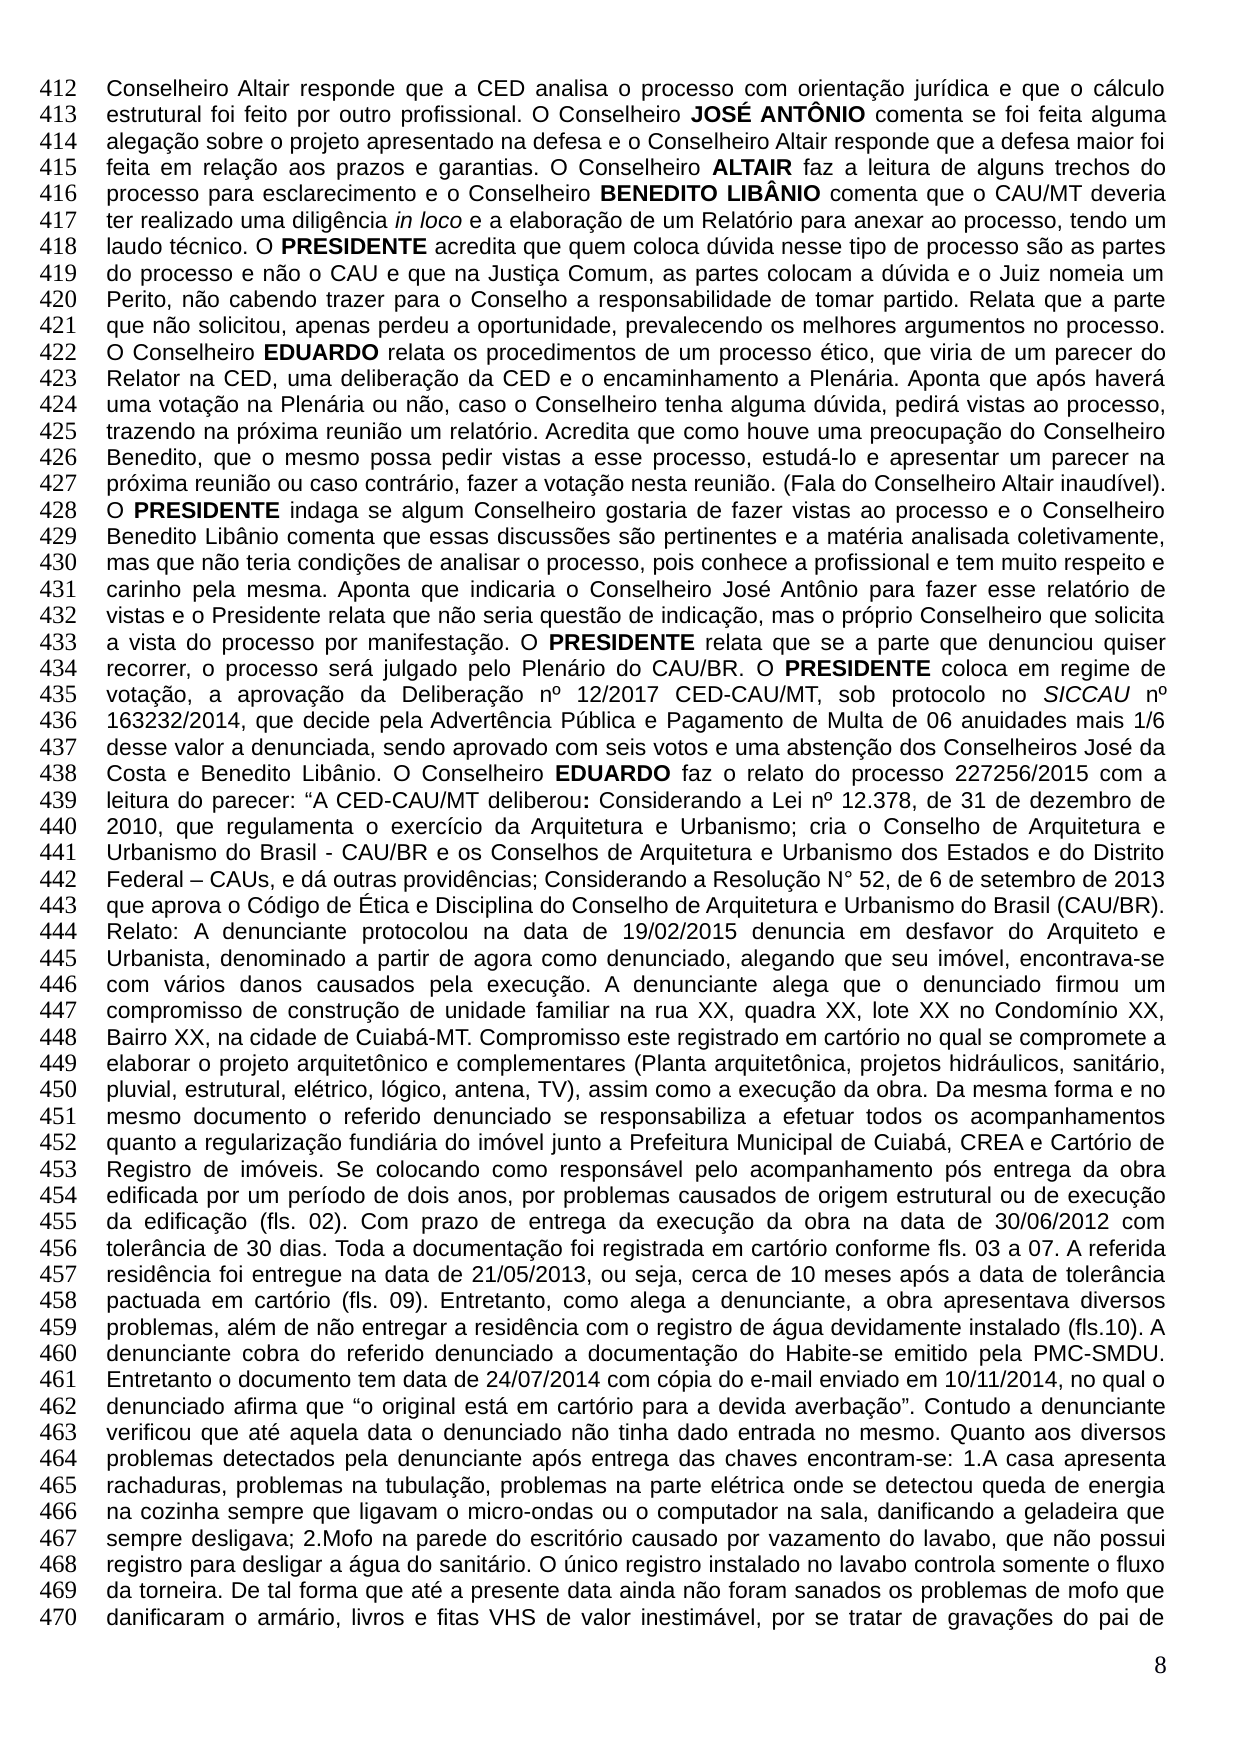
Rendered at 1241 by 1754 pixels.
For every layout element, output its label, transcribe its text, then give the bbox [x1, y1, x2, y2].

text Conselheiro Altair responde que a CED analisa o processo com orientação jurídica e que o cálculo estrutural foi feito por outro profissional. O Conselheiro JOSÉ ANTÔNIO comenta se foi feita alguma alegação sobre o projeto apresentado na defesa e o Conselheiro Altair responde que a defesa maior foi feita em relação aos prazos e garantias. O Conselheiro ALTAIR faz a leitura de alguns trechos do processo para esclarecimento e o Conselheiro BENEDITO LIBÂNIO comenta que o CAU/MT deveria ter realizado uma diligência in loco e a elaboração de um Relatório para anexar ao processo, tendo um laudo técnico. O PRESIDENTE acredita que quem coloca dúvida nesse tipo de processo são as partes do processo e não o CAU e que na Justiça Comum, as partes colocam a dúvida e o Juiz nomeia um Perito, não cabendo trazer para o Conselho a responsabilidade de tomar partido. Relata que a parte que não solicitou, apenas perdeu a oportunidade, prevalecendo os melhores argumentos no processo. O Conselheiro EDUARDO relata os procedimentos de um processo ético, que viria de um parecer do Relator na CED, uma deliberação da CED e o encaminhamento a Plenária. Aponta que após haverá uma votação na Plenária ou não, caso o Conselheiro tenha alguma dúvida, pedirá vistas ao processo, trazendo na próxima reunião um relatório. Acredita que como houve uma preocupação do Conselheiro Benedito, que o mesmo possa pedir vistas a esse processo, estudá-lo e apresentar um parecer na próxima reunião ou caso contrário, fazer a votação nesta reunião. (Fala do Conselheiro Altair inaudível). O PRESIDENTE indaga se algum Conselheiro gostaria de fazer vistas ao processo e o Conselheiro Benedito Libânio comenta que essas discussões são pertinentes e a matéria analisada coletivamente, mas que não teria condições de analisar o processo, pois conhece a profissional e tem muito respeito e carinho pela mesma. Aponta que indicaria o Conselheiro José Antônio para fazer esse relatório de vistas e o Presidente relata que não seria questão de indicação, mas o próprio Conselheiro que solicita a vista do processo por manifestação. O PRESIDENTE relata que se a parte que denunciou quiser recorrer, o processo será julgado pelo Plenário do CAU/BR. O PRESIDENTE coloca em regime de votação, a aprovação da Deliberação nº 12/2017 CED-CAU/MT, sob protocolo no SICCAU nº 163232/2014, que decide pela Advertência Pública e Pagamento de Multa de 06 anuidades mais 1/6 desse valor a denunciada, sendo aprovado com seis votos e uma abstenção dos Conselheiros José da Costa e Benedito Libânio. O Conselheiro EDUARDO faz o relato do processo 227256/2015 com a leitura do parecer: “A CED-CAU/MT deliberou: Considerando a Lei nº 12.378, de 31 de dezembro de 2010, que regulamenta o exercício da Arquitetura e Urbanismo; cria o Conselho de Arquitetura e Urbanismo do Brasil - CAU/BR e os Conselhos de Arquitetura e Urbanismo dos Estados e do Distrito Federal – CAUs, e dá outras providências; Considerando a Resolução N° 52, de 6 de setembro de 2013 que aprova o Código de Ética e Disciplina do Conselho de Arquitetura e Urbanismo do Brasil (CAU/BR). Relato: A denunciante protocolou na data de 19/02/2015 denuncia em desfavor do Arquiteto e Urbanista, denominado a partir de agora como denunciado, alegando que seu imóvel, encontrava-se com vários danos causados pela execução. A denunciante alega que o denunciado firmou um compromisso de construção de unidade familiar na rua XX, quadra XX, lote XX no Condomínio XX, Bairro XX, na cidade de Cuiabá-MT. Compromisso este registrado em cartório no qual se compromete a elaborar o projeto arquitetônico e complementares (Planta arquitetônica, projetos hidráulicos, sanitário, pluvial, estrutural, elétrico, lógico, antena, TV), assim como a execução da obra. Da mesma forma e no mesmo documento o referido denunciado se responsabiliza a efetuar todos os acompanhamentos quanto a regularização fundiária do imóvel junto a Prefeitura Municipal de Cuiabá, CREA e Cartório de Registro de imóveis. Se colocando como responsável pelo acompanhamento pós entrega da obra edificada por um período de dois anos, por problemas causados de origem estrutural ou de execução da edificação (fls. 02). Com prazo de entrega da execução da obra na data de 30/06/2012 com tolerância de 30 dias. Toda a documentação foi registrada em cartório conforme fls. 03 a 07. A referida residência foi entregue na data de 21/05/2013, ou seja, cerca de 10 meses após a data de tolerância pactuada em cartório (fls. 09). Entretanto, como alega a denunciante, a obra apresentava diversos problemas, além de não entregar a residência com o registro de água devidamente instalado (fls.10). A denunciante cobra do referido denunciado a documentação do Habite-se emitido pela PMC-SMDU. Entretanto o documento tem data de 24/07/2014 com cópia do e-mail enviado em 10/11/2014, no qual o denunciado afirma que “o original está em cartório para a devida averbação”. Contudo a denunciante verificou que até aquela data o denunciado não tinha dado entrada no mesmo. Quanto aos diversos problemas detectados pela denunciante após entrega das chaves encontram-se: 1.A casa apresenta rachaduras, problemas na tubulação, problemas na parte elétrica onde se detectou queda de energia na cozinha sempre que ligavam o micro-ondas ou o computador na sala, danificando a geladeira que sempre desligava; 2.Mofo na parede do escritório causado por vazamento do lavabo, que não possui registro para desligar a água do sanitário. O único registro instalado no lavabo controla somente o fluxo da torneira. De tal forma que até a presente data ainda não foram sanados os problemas de mofo que danificaram o armário, livros e fitas VHS de valor inestimável, por se tratar de gravações do pai de [106, 75, 1167, 1630]
